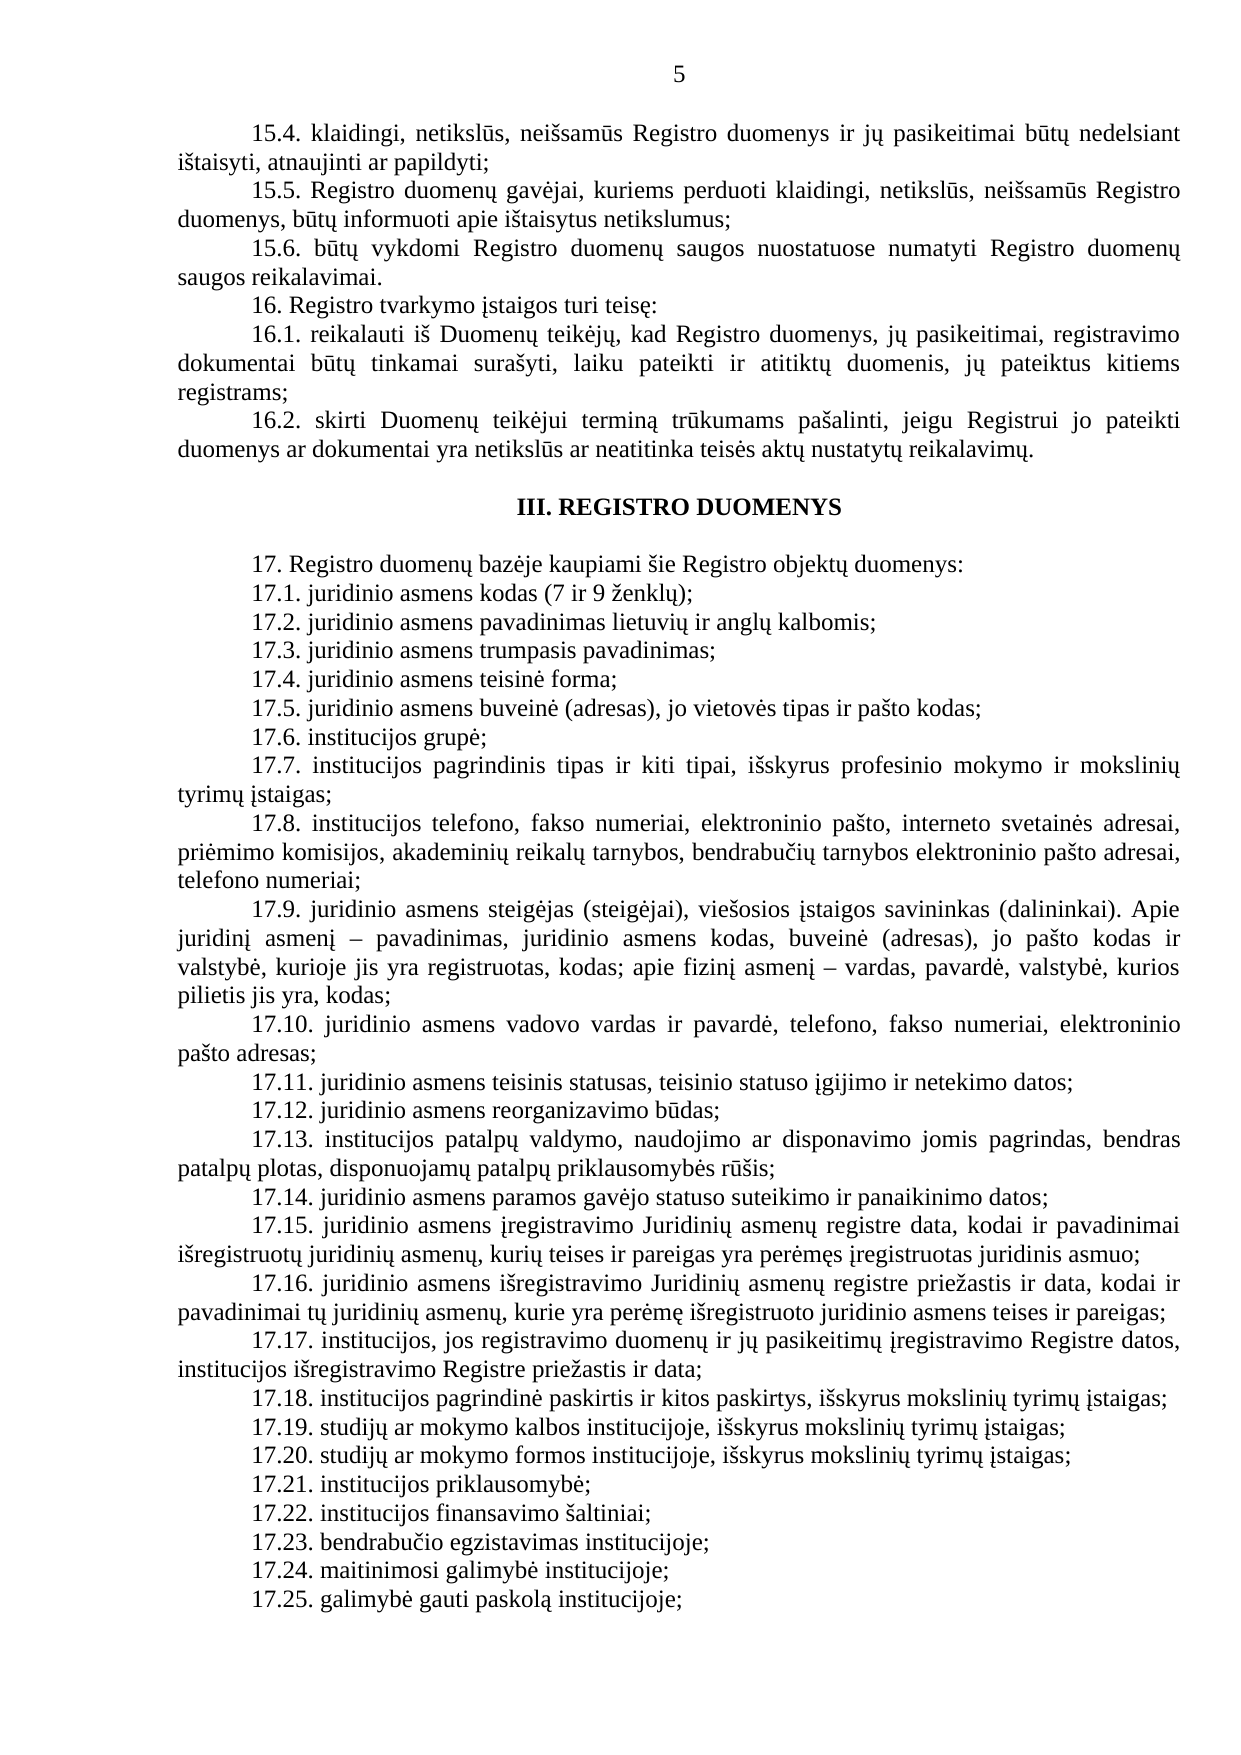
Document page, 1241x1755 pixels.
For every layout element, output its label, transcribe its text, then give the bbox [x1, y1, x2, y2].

text 17.16. juridinio asmens išregistravimo Juridinių asmenų registre priežastis ir data, kodai ir pavadinimai tų juridinių asmenų, kurie yra perėmę išregistruoto juridinio asmens teises ir pareigas; [177, 1268, 1181, 1326]
text 16.2. skirti Duomenų teikėjui terminą trūkumams pašalinti, jeigu Registrui jo pateikti duomenys ar dokumentai yra netikslūs ar neatitinka teisės aktų nustatytų reikalavimų. [177, 406, 1181, 463]
text 16. Registro tvarkymo įstaigos turi teisę: [177, 291, 1181, 319]
text 17.6. institucijos grupė; [177, 722, 1181, 751]
text 17.5. juridinio asmens buveinė (adresas), jo vietovės tipas ir pašto kodas; [177, 693, 1181, 722]
text 17.21. institucijos priklausomybė; [177, 1469, 1181, 1498]
text 15.5. Registro duomenų gavėjai, kuriems perduoti klaidingi, netikslūs, neišsamūs Registro duomenys, būtų informuoti apie ištaisytus netikslumus; [177, 176, 1181, 233]
text 17.3. juridinio asmens trumpasis pavadinimas; [177, 636, 1181, 664]
text 17.23. bendrabučio egzistavimas institucijoje; [177, 1527, 1181, 1556]
text 17.11. juridinio asmens teisinis statusas, teisinio statuso įgijimo ir netekimo datos; [177, 1067, 1181, 1096]
text 17.19. studijų ar mokymo kalbos institucijoje, išskyrus mokslinių tyrimų įstaigas; [177, 1412, 1181, 1441]
text 17.10. juridinio asmens vadovo vardas ir pavardė, telefono, fakso numeriai, elektroninio pašto adresas; [177, 1009, 1181, 1067]
text 17.13. institucijos patalpų valdymo, naudojimo ar disponavimo jomis pagrindas, bendras patalpų plotas, disponuojamų patalpų priklausomybės rūšis; [177, 1124, 1181, 1182]
text III. REGISTRO DUOMENYS [177, 492, 1181, 521]
text 17.18. institucijos pagrindinė paskirtis ir kitos paskirtys, išskyrus mokslinių tyrimų įstaigas; [177, 1383, 1181, 1412]
text 17.20. studijų ar mokymo formos institucijoje, išskyrus mokslinių tyrimų įstaigas; [177, 1441, 1181, 1469]
text 17.9. juridinio asmens steigėjas (steigėjai), viešosios įstaigos savininkas (dalininkai). Apie juridinį asmenį – pavadinimas, juridinio asmens kodas, buveinė (adresas), jo pašto kodas ir valstybė, kurioje jis yra registruotas, kodas; apie fizinį asmenį – vardas, pavardė, valstybė, kurios pilietis jis yra, kodas; [177, 894, 1181, 1009]
text 15.4. klaidingi, netikslūs, neišsamūs Registro duomenys ir jų pasikeitimai būtų nedelsiant ištaisyti, atnaujinti ar papildyti; [177, 118, 1181, 176]
text 17.4. juridinio asmens teisinė forma; [177, 664, 1181, 693]
text 17.24. maitinimosi galimybė institucijoje; [177, 1556, 1181, 1584]
text 17.7. institucijos pagrindinis tipas ir kiti tipai, išskyrus profesinio mokymo ir mokslinių tyrimų įstaigas; [177, 751, 1181, 808]
text 17.14. juridinio asmens paramos gavėjo statuso suteikimo ir panaikinimo datos; [177, 1182, 1181, 1211]
text 17.22. institucijos finansavimo šaltiniai; [177, 1498, 1181, 1527]
text 17.15. juridinio asmens įregistravimo Juridinių asmenų registre data, kodai ir pavadinimai išregistruotų juridinių asmenų, kurių teises ir pareigas yra perėmęs įregistruotas juridinis asmuo; [177, 1211, 1181, 1268]
text 17.1. juridinio asmens kodas (7 ir 9 ženklų); [177, 578, 1181, 607]
text 15.6. būtų vykdomi Registro duomenų saugos nuostatuose numatyti Registro duomenų saugos reikalavimai. [177, 233, 1181, 291]
text 17.17. institucijos, jos registravimo duomenų ir jų pasikeitimų įregistravimo Registre datos, institucijos išregistravimo Registre priežastis ir data; [177, 1326, 1181, 1383]
text 17.2. juridinio asmens pavadinimas lietuvių ir anglų kalbomis; [177, 607, 1181, 636]
text 17.8. institucijos telefono, fakso numeriai, elektroninio pašto, interneto svetainės adresai, priėmimo komisijos, akademinių reikalų tarnybos, bendrabučių tarnybos elektroninio pašto adresai, telefono numeriai; [177, 808, 1181, 894]
text 17.25. galimybė gauti paskolą institucijoje; [177, 1584, 1181, 1613]
text 17. Registro duomenų bazėje kaupiami šie Registro objektų duomenys: [177, 549, 1181, 578]
text 17.12. juridinio asmens reorganizavimo būdas; [177, 1096, 1181, 1124]
text 16.1. reikalauti iš Duomenų teikėjų, kad Registro duomenys, jų pasikeitimai, registravimo dokumentai būtų tinkamai surašyti, laiku pateikti ir atitiktų duomenis, jų pateiktus kitiems registrams; [177, 319, 1181, 406]
